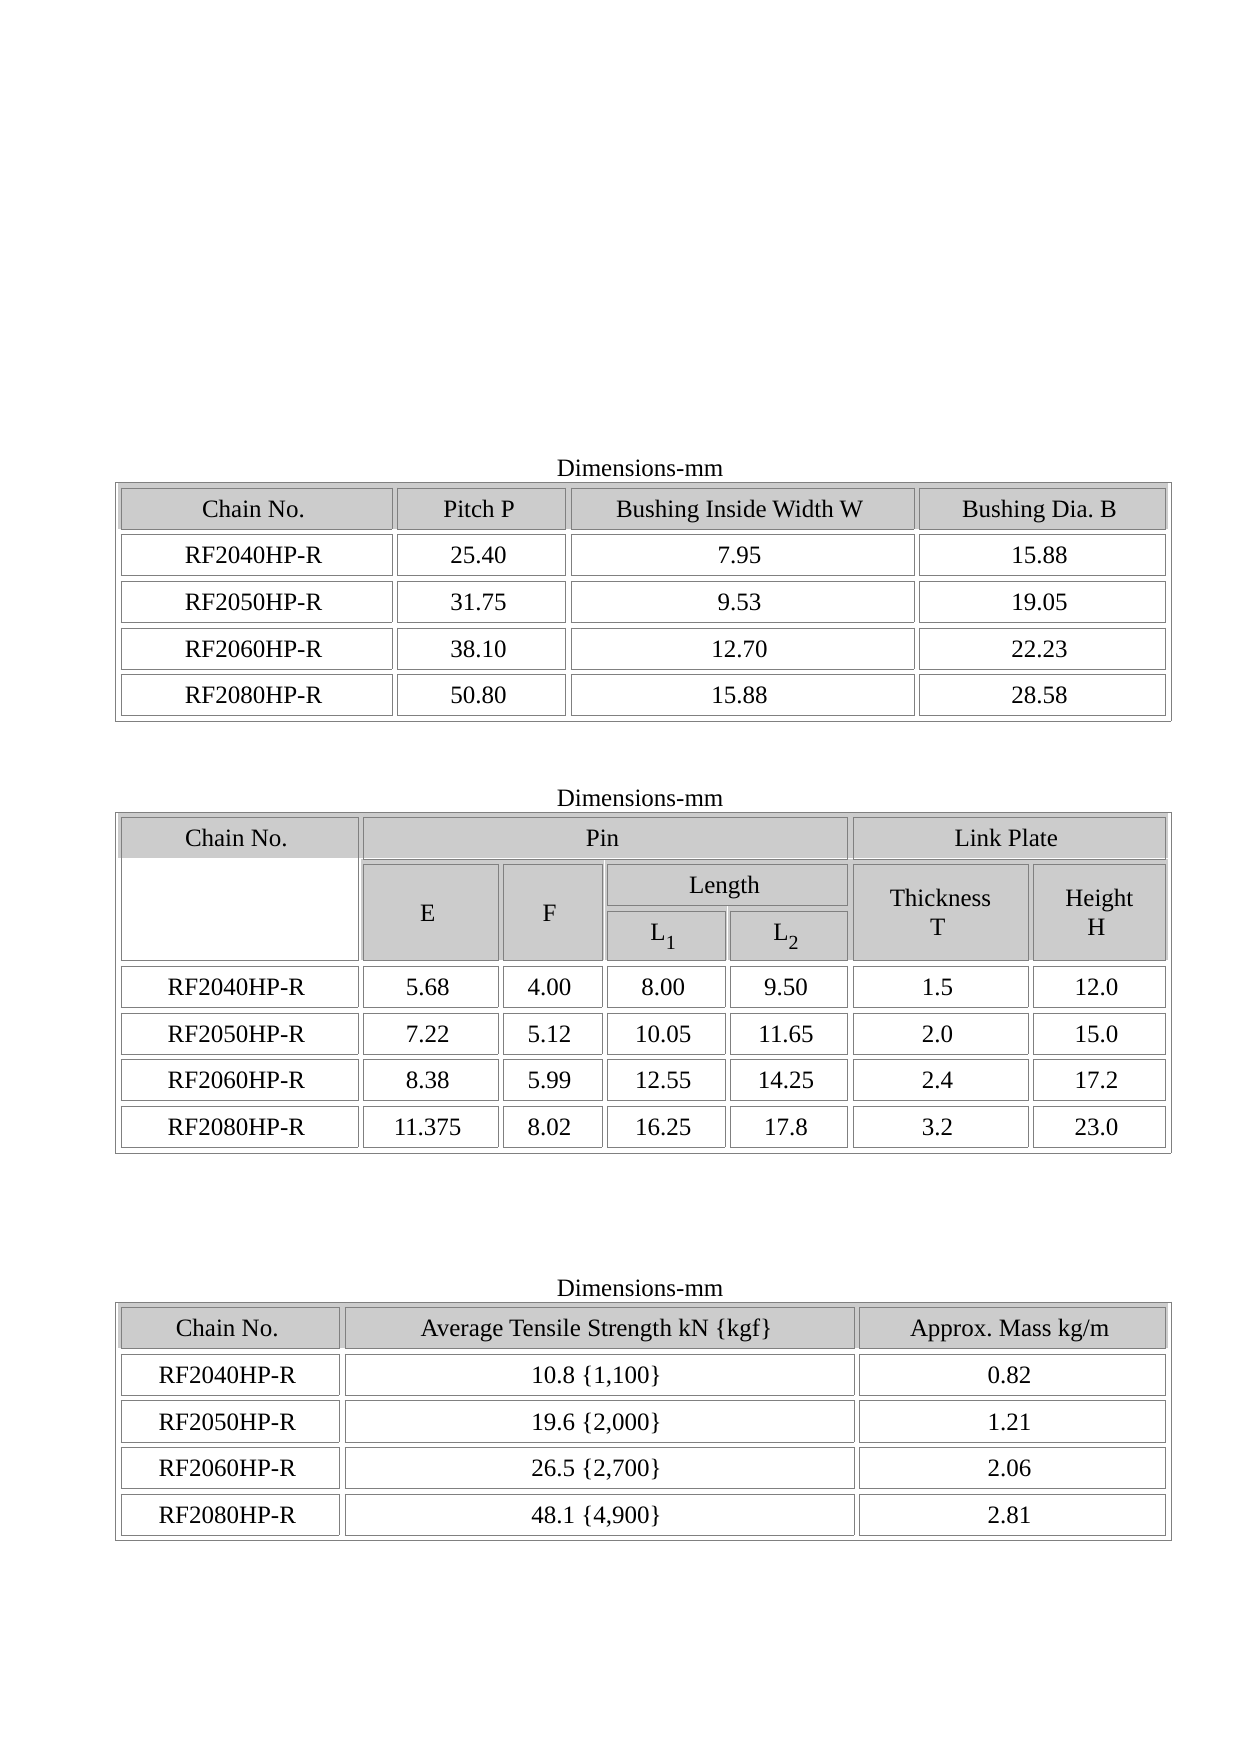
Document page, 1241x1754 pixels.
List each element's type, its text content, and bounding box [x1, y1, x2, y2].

table_cell 14.25 [728, 1054, 850, 1100]
table_cell RF2060HP-R [118, 1442, 342, 1488]
table_cell 19.6 {2,000} [342, 1395, 857, 1442]
table_cell 1.5 [850, 960, 1030, 1007]
table_cell 28.58 [917, 669, 1168, 715]
table_cell 9.53 [568, 575, 917, 622]
table_cell Dimensions-mm [118, 425, 1168, 482]
table_cell 12.55 [605, 1054, 727, 1100]
table_header Chain No. [118, 1303, 342, 1348]
table_header Bushing Inside Width W [568, 483, 917, 529]
table_cell RF2050HP-R [118, 1395, 342, 1442]
table_cell [958, 152, 1168, 424]
table_cell 15.88 [917, 529, 1168, 575]
table_header [118, 860, 1168, 1153]
table_cell 48.1 {4,900} [342, 1488, 857, 1535]
table_cell [118, 1244, 1168, 1273]
table_cell L1 [605, 905, 727, 960]
table_cell 12.0 [1030, 960, 1168, 1007]
table_cell [118, 152, 329, 424]
table_cell RF2040HP-R [118, 960, 361, 1007]
table_cell 5.99 [500, 1054, 604, 1100]
table_cell RF2040HP-R [118, 529, 395, 575]
table_cell 15.0 [1030, 1007, 1168, 1054]
table_cell [118, 1599, 1168, 1627]
table_cell 22.23 [917, 622, 1168, 669]
table_cell 7.22 [361, 1007, 500, 1054]
table_cell E [361, 859, 500, 960]
table_cell RF2080HP-R [118, 1100, 361, 1147]
table_cell RF2060HP-R [118, 622, 395, 669]
table_cell RF2050HP-R [118, 575, 395, 622]
table_cell RF2080HP-R [118, 1488, 342, 1535]
table_cell RF2040HP-R [118, 1348, 342, 1395]
table_cell 31.75 [395, 575, 568, 622]
table_cell [331, 154, 956, 422]
table_cell 16.25 [605, 1100, 727, 1147]
table_header Chain No. [118, 813, 361, 960]
table_header Chain No. [118, 483, 395, 529]
table_cell 8.00 [605, 960, 727, 1007]
table_cell [118, 1541, 1168, 1599]
table_cell [118, 722, 1168, 749]
table_header Bushing Dia. B [917, 483, 1168, 529]
table_header [118, 1154, 1168, 1181]
table_cell 17.2 [1030, 1054, 1168, 1100]
table_cell F [500, 860, 604, 960]
table_cell Thickness T [850, 859, 1030, 960]
table_cell 2.06 [857, 1442, 1168, 1488]
table_header Approx. Mass kg/m [857, 1303, 1168, 1348]
table_header Pin [361, 813, 850, 858]
table_cell 5.68 [361, 960, 500, 1007]
table_cell [118, 1628, 1168, 1632]
table_cell 10.8 {1,100} [342, 1348, 857, 1395]
table_cell 2.0 [850, 1007, 1030, 1054]
table_cell Height H [1030, 859, 1168, 960]
table_cell 10.05 [605, 1007, 727, 1054]
table_cell 17.8 [728, 1100, 850, 1147]
table_cell 19.05 [917, 575, 1168, 622]
table_cell 12.70 [568, 622, 917, 669]
table_cell 9.50 [728, 960, 850, 1007]
table_cell 2.81 [857, 1488, 1168, 1535]
table_cell 1.21 [857, 1395, 1168, 1442]
table_cell 8.02 [500, 1100, 604, 1147]
table_header Average Tensile Strength kN {kgf} [342, 1303, 857, 1348]
table_cell 8.38 [361, 1054, 500, 1100]
table_cell Length [605, 859, 850, 905]
table_cell 11.65 [728, 1007, 850, 1054]
table_cell 15.88 [568, 669, 917, 715]
table_cell 3.2 [850, 1100, 1030, 1147]
table_cell 11.375 [361, 1100, 500, 1147]
table_header Dimensions-mm [118, 754, 1168, 812]
table_cell RF2050HP-R [118, 1007, 361, 1054]
table_cell 38.10 [395, 622, 568, 669]
table_cell 50.80 [395, 669, 568, 715]
table_cell RF2060HP-R [118, 1054, 361, 1100]
table_cell 0.82 [857, 1348, 1168, 1395]
table_cell RF2080HP-R [118, 669, 395, 715]
table_cell 2.4 [850, 1054, 1030, 1100]
table_cell [118, 1535, 1168, 1540]
table_cell Dimensions-mm [118, 1273, 1168, 1302]
table_cell L2 [728, 905, 850, 960]
table_header Link Plate [850, 813, 1168, 858]
table_cell 4.00 [500, 960, 604, 1007]
table_cell 26.5 {2,700} [342, 1442, 857, 1488]
table_cell [118, 750, 1168, 754]
table_cell 25.40 [395, 529, 568, 575]
table_cell [118, 715, 1168, 721]
table_cell 7.95 [568, 529, 917, 575]
table_cell 23.0 [1030, 1100, 1168, 1147]
table_cell [118, 1181, 1168, 1186]
table_cell [118, 1186, 1168, 1244]
table_header [118, 147, 1168, 152]
table_cell 5.12 [500, 1007, 604, 1054]
table_header Pitch P [395, 483, 568, 529]
